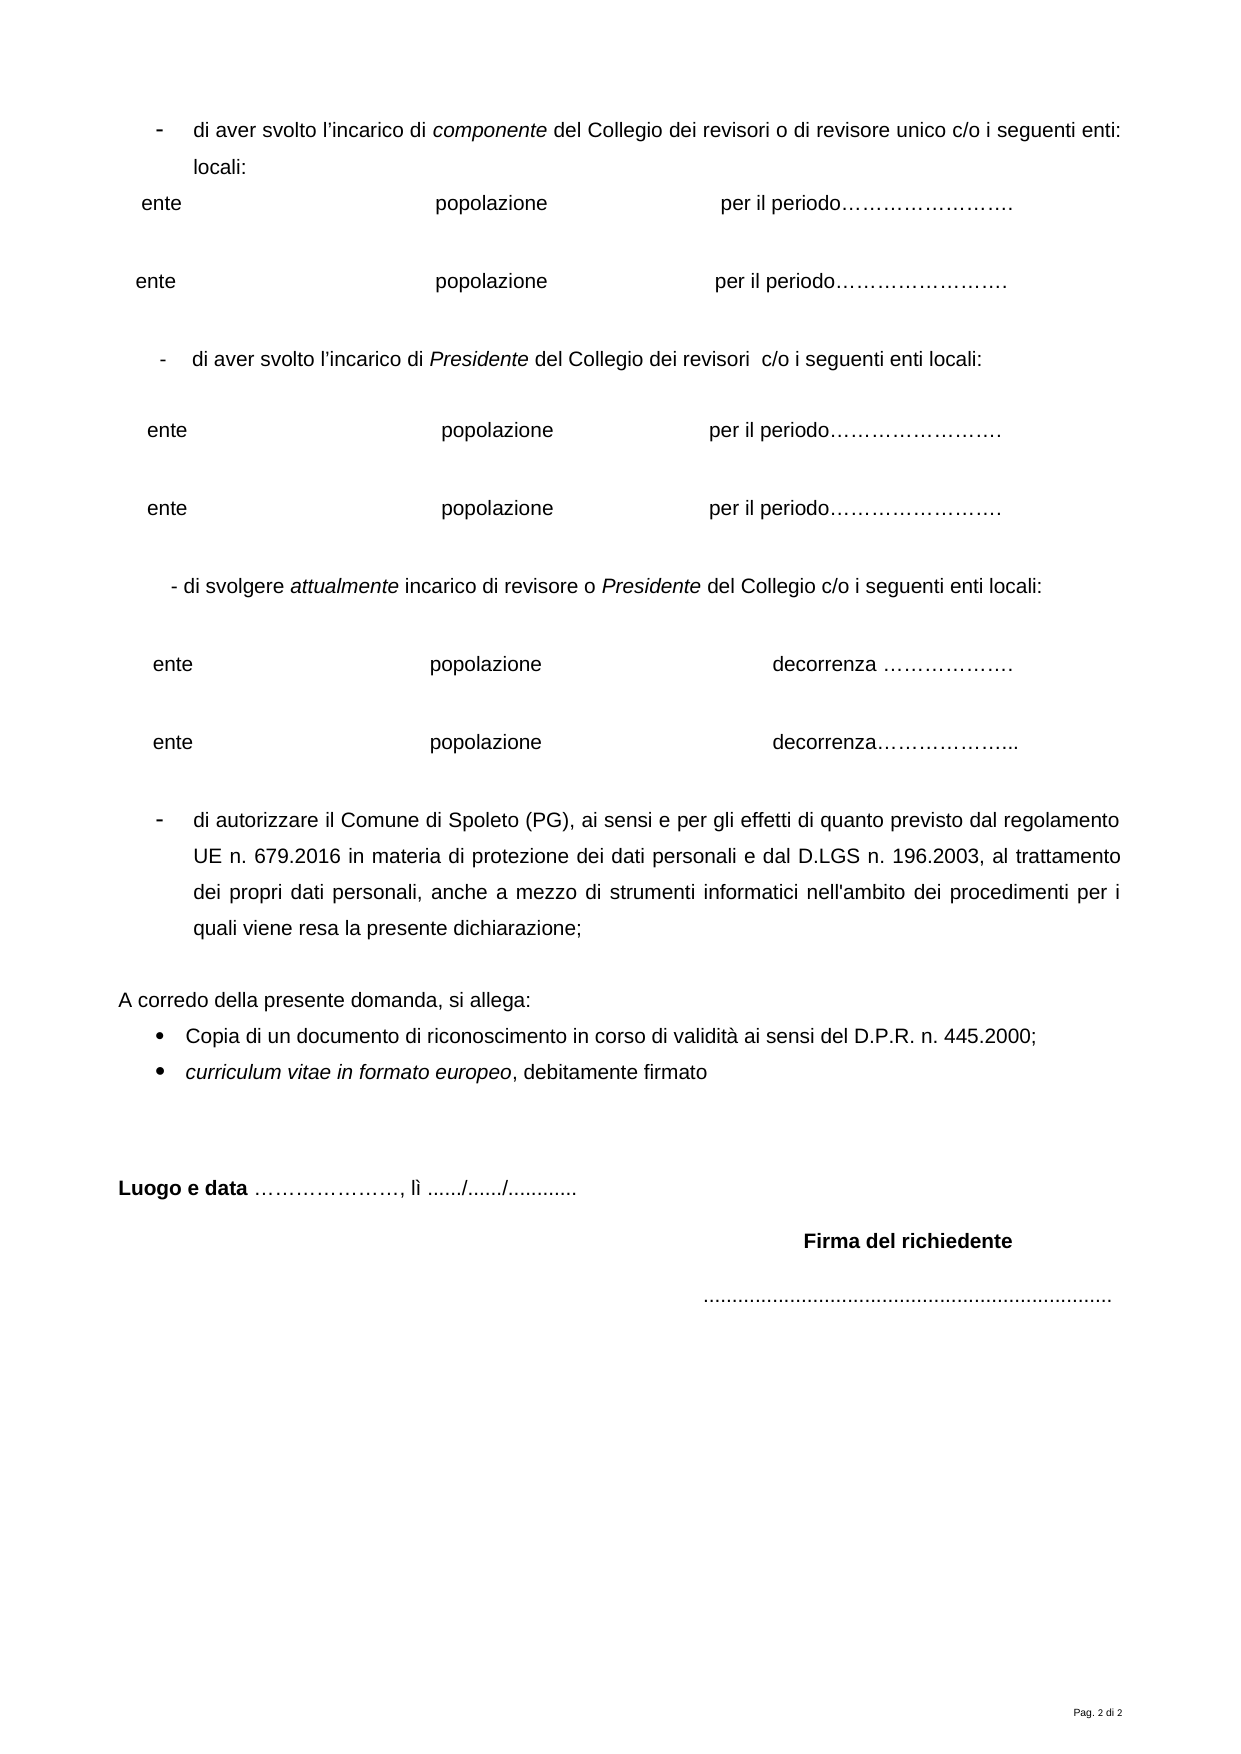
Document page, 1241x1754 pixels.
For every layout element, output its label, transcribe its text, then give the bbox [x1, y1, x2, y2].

text ente popolazione per il periodo……………………. [118, 496, 1122, 520]
text ente popolazione per il periodo……………………. [118, 191, 1122, 214]
text - di aver svolto l’incarico di Presidente del Collegio dei revisori c/o i seguenti enti locali: [153, 346, 1122, 370]
text ente popolazione per il periodo……………………. [118, 418, 1122, 442]
text ....................................................................... [694, 1283, 1122, 1307]
text Firma del richiedente [694, 1229, 1122, 1253]
text A corredo della presente domanda, si allega: [118, 988, 1122, 1012]
list di aver svolto l’incarico di componente del Collegio dei revisori o di revisore unico c/o i seguenti enti: locali: [156, 118, 1122, 178]
list curriculum vitae in formato europeo, debitamente firmato [156, 1060, 1122, 1084]
list di autorizzare il Comune di Spoleto (PG), ai sensi e per gli effetti di quanto previsto dal regolamento UE n. 679.2016 in materia di protezione dei dati personali e dal D.LGS n. 196.2003, al trattamento dei propri dati personali, anche a mezzo di strumenti informatici nell'ambito dei procedimenti per i quali viene resa la presente dichiarazione; [156, 808, 1122, 940]
text Luogo e data …………………, lì ....../....../............ [118, 1175, 1122, 1199]
text ente popolazione per il periodo……………………. [118, 268, 1122, 292]
text ente popolazione decorrenza ………………. [118, 652, 1122, 676]
list Copia di un documento di riconoscimento in corso di validità ai sensi del D.P.R. n. 445.2000; [156, 1024, 1122, 1048]
text ente popolazione decorrenza………………... [118, 730, 1122, 754]
text - di svolgere attualmente incarico di revisore o Presidente del Collegio c/o i seguenti enti locali: [153, 574, 1122, 598]
